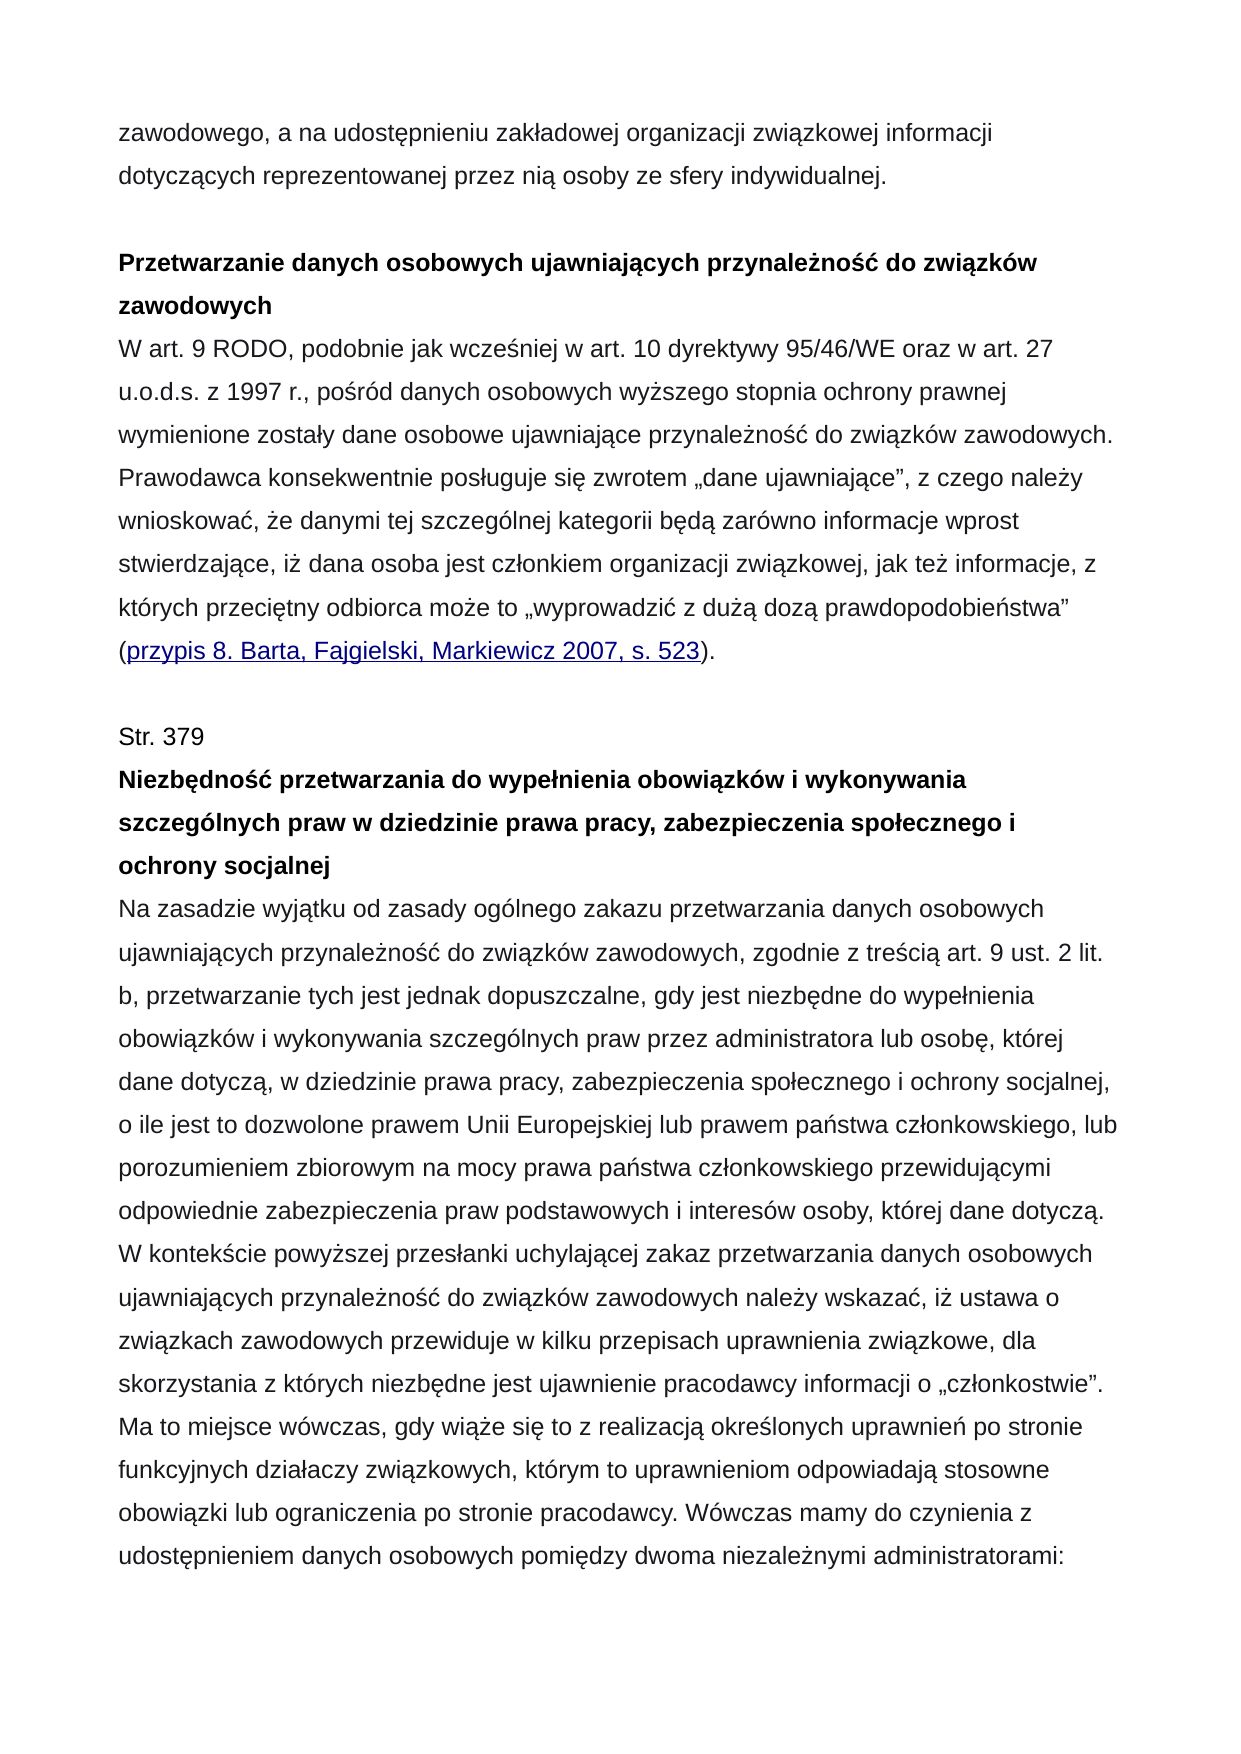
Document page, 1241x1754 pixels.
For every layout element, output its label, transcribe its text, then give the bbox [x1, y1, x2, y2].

text zawodowego, a na udostępnieniu zakładowej organizacji związkowej informacji dotyczących reprezentowanej przez nią osoby ze sfery indywidualnej. [118, 118, 1122, 190]
text Na zasadzie wyjątku od zasady ogólnego zakazu przetwarzania danych osobowych ujawniających przynależność do związków zawodowych, zgodnie z treścią art. 9 ust. 2 lit. b, przetwarzanie tych jest jednak dopuszczalne, gdy jest niezbędne do wypełnienia obowiązków i wykonywania szczególnych praw przez administratora lub osobę, której dane dotyczą, w dziedzinie prawa pracy, zabezpieczenia społecznego i ochrony socjalnej, o ile jest to dozwolone prawem Unii Europejskiej lub prawem państwa członkowskiego, lub porozumieniem zbiorowym na mocy prawa państwa członkowskiego przewidującymi odpowiednie zabezpieczenia praw podstawowych i interesów osoby, której dane dotyczą. [118, 894, 1122, 1225]
text W kontekście powyższej przesłanki uchylającej zakaz przetwarzania danych osobowych ujawniających przynależność do związków zawodowych należy wskazać, iż ustawa o związkach zawodowych przewiduje w kilku przepisach uprawnienia związkowe, dla skorzystania z których niezbędne jest ujawnienie pracodawcy informacji o „członkostwie”. Ma to miejsce wówczas, gdy wiąże się to z realizacją określonych uprawnień po stronie funkcyjnych działaczy związkowych, którym to uprawnieniom odpowiadają stosowne obowiązki lub ograniczenia po stronie pracodawcy. Wówczas mamy do czynienia z udostępnieniem danych osobowych pomiędzy dwoma niezależnymi administratorami: [118, 1239, 1122, 1570]
text Str. 379 [118, 722, 1122, 751]
subtitle Niezbędność przetwarzania do wypełnienia obowiązków i wykonywania szczególnych praw w dziedzinie prawa pracy, zabezpieczenia społecznego i ochrony socjalnej [118, 765, 1122, 880]
subtitle Przetwarzanie danych osobowych ujawniających przynależność do związków zawodowych [118, 247, 1122, 319]
text W art. 9 RODO, podobnie jak wcześniej w art. 10 dyrektywy 95/46/WE oraz w art. 27 u.o.d.s. z 1997 r., pośród danych osobowych wyższego stopnia ochrony prawnej wymienione zostały dane osobowe ujawniające przynależność do związków zawodowych. Prawodawca konsekwentnie posługuje się zwrotem „dane ujawniające”, z czego należy wnioskować, że danymi tej szczególnej kategorii będą zarówno informacje wprost stwierdzające, iż dana osoba jest członkiem organizacji związkowej, jak też informacje, z których przeciętny odbiorca może to „wyprowadzić z dużą dozą prawdopodobieństwa” (przypis 8. Barta, Fajgielski, Markiewicz 2007, s. 523). [118, 334, 1122, 664]
